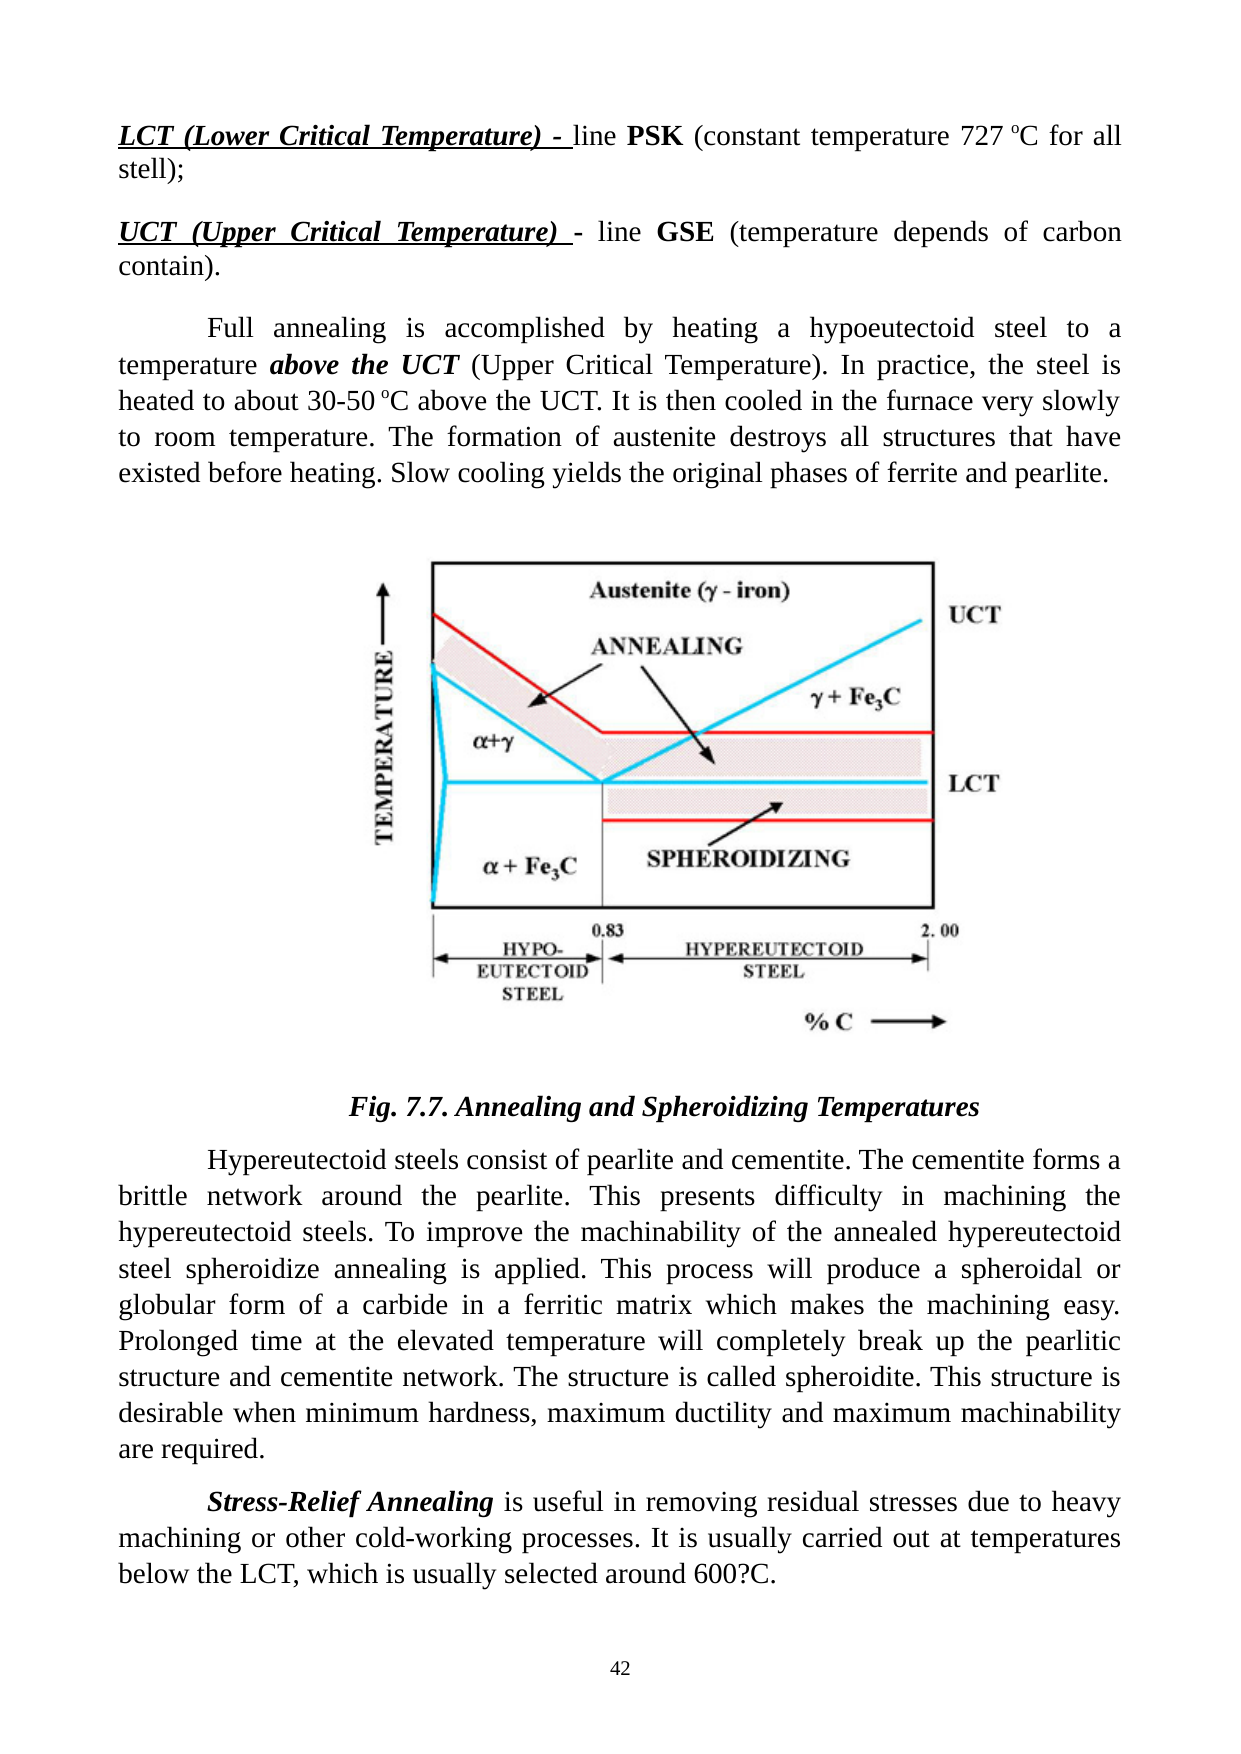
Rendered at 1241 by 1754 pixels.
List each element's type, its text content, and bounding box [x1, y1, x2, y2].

text Fig. 7.7. Annealing and Spheroidizing Temperatures [118, 1089, 1122, 1123]
text Hypereutectoid steels consist of pearlite and cementite. The cementite forms a brittle network around the pearlite. This presents difficulty in machining the hypereutectoid steels. To improve the machinability of the annealed hypereutectoid steel spheroidize annealing is applied. This process will produce a spheroidal or globular form of a carbide in a ferritic matrix which makes the machining easy. Prolonged time at the elevated temperature will completely break up the pearlitic structure and cementite network. The structure is called spheroidite. This structure is desirable when minimum hardness, maximum ductility and maximum machinability are required. [118, 1142, 1122, 1465]
text Stress-Relief Annealing is useful in removing residual stresses due to heavy machining or other cold-working processes. It is usually carried out at temperatures below the LCT, which is usually selected around 600?C. [118, 1484, 1122, 1590]
text LCT (Lower Critical Temperature) - line PSK (constant temperature 727 oC for all stell); [118, 118, 1122, 185]
picture [289, 507, 1040, 1071]
text Full annealing is accomplished by heating a hypoeutectoid steel to a temperature above the UCT (Upper Critical Temperature). In practice, the steel is heated to about 30-50 oC above the UCT. It is then cooled in the furnace very slowly to room temperature. The formation of austenite destroys all structures that have existed before heating. Slow cooling yields the original phases of ferrite and pearlite. [118, 311, 1122, 489]
text UCT (Upper Critical Temperature) - line GSE (temperature depends of carbon contain). [118, 214, 1122, 281]
